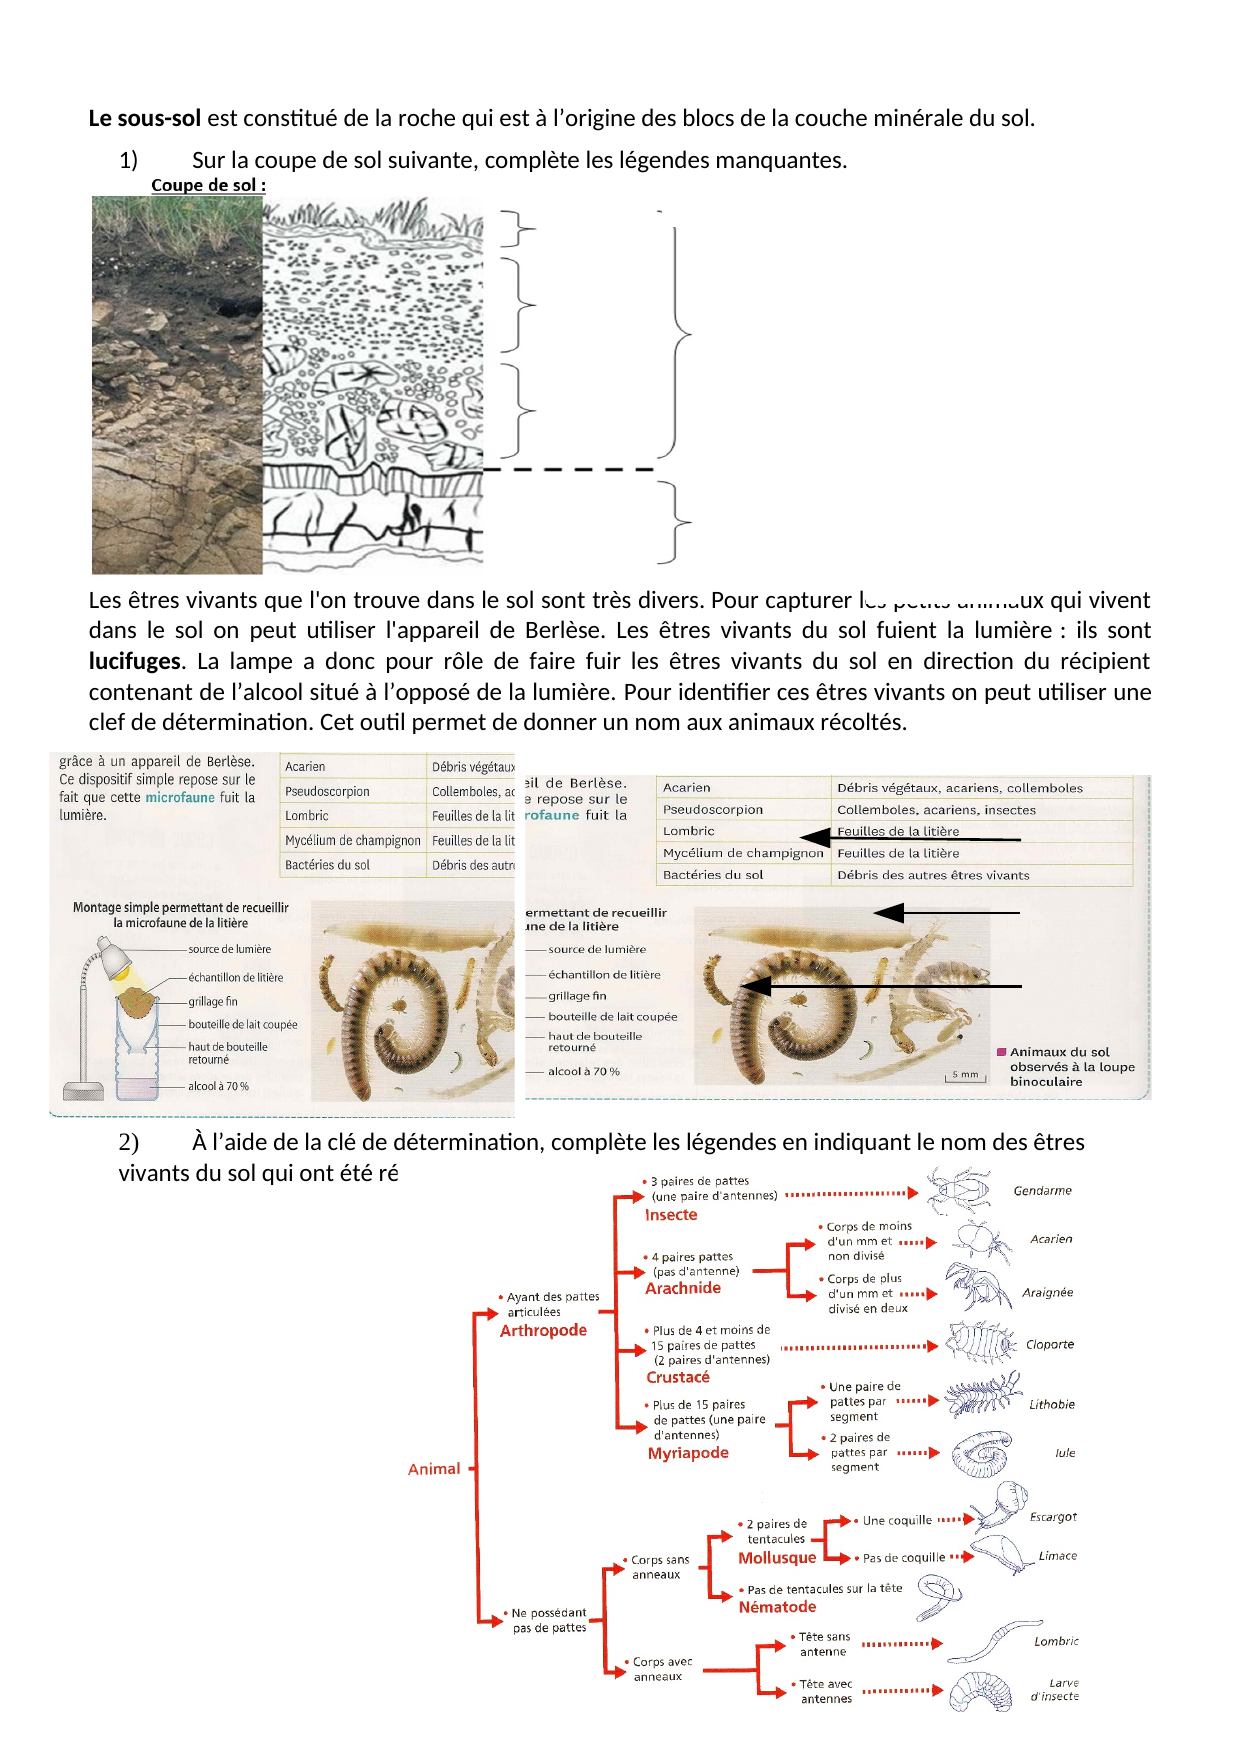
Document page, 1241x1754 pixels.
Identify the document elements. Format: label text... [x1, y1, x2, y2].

list Sur la coupe de sol suivante, complète les légendes manquantes. [118, 144, 1152, 174]
text Les êtres vivants que l'on trouve dans le sol sont très divers. Pour capturer les petits animaux qui vivent dans le sol on peut utiliser l'appareil de Berlèse. Les êtres vivants du sol fuient la lumière : ils sont lucifuges. La lampe a donc pour rôle de faire fuir les êtres vivants du sol en direction du récipient contenant de l’alcool situé à l’opposé de la lumière. Pour identifier ces êtres vivants on peut utiliser une clef de détermination. Cet outil permet de donner un nom aux animaux récoltés. [89, 584, 1152, 737]
text Le sous-sol est constitué de la roche qui est à l’origine des blocs de la couche minérale du sol. [89, 102, 1152, 133]
list À l’aide de la clé de détermination, complète les légendes en indiquant le nom des êtres vivants du sol qui ont été récoltés. [118, 1126, 1152, 1187]
